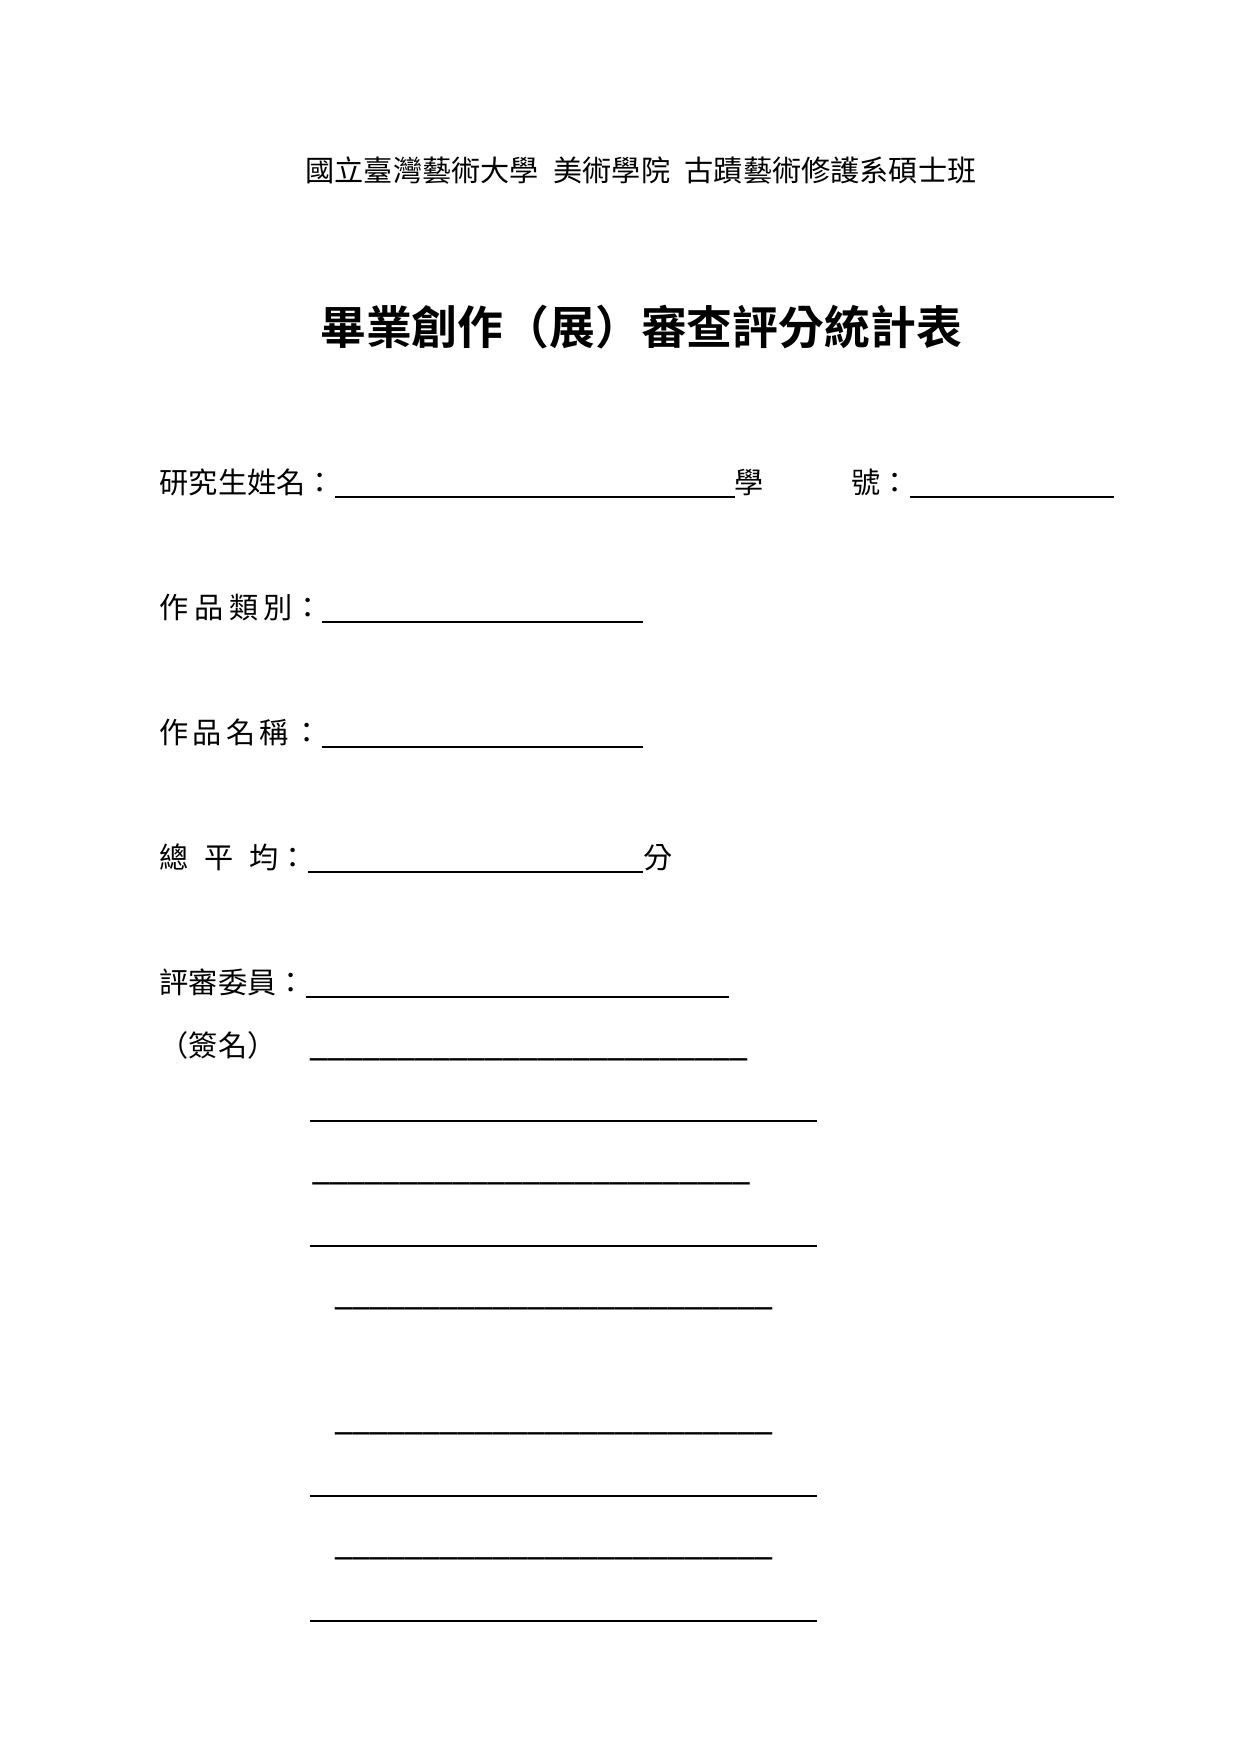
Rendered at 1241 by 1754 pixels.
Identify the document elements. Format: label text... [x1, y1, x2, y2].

text 研究生姓名： 學 號： [159, 439, 1122, 502]
text _________________________ [159, 1127, 1122, 1189]
text _________________________ [159, 1252, 1122, 1314]
text 作品類別： [159, 564, 1122, 627]
text 畢業創作（展）審查評分統計表 [159, 252, 1122, 377]
text 作品名稱： [159, 689, 1122, 752]
text _________________________ [159, 1377, 1122, 1439]
text （簽名） _________________________ [159, 1002, 1122, 1064]
text _________________________ [159, 1502, 1122, 1564]
text 國立臺灣藝術大學 美術學院 古蹟藝術修護系碩士班 [159, 127, 1122, 189]
text 總平均： 分 [159, 814, 1122, 919]
text 評審委員： [159, 939, 1122, 1002]
